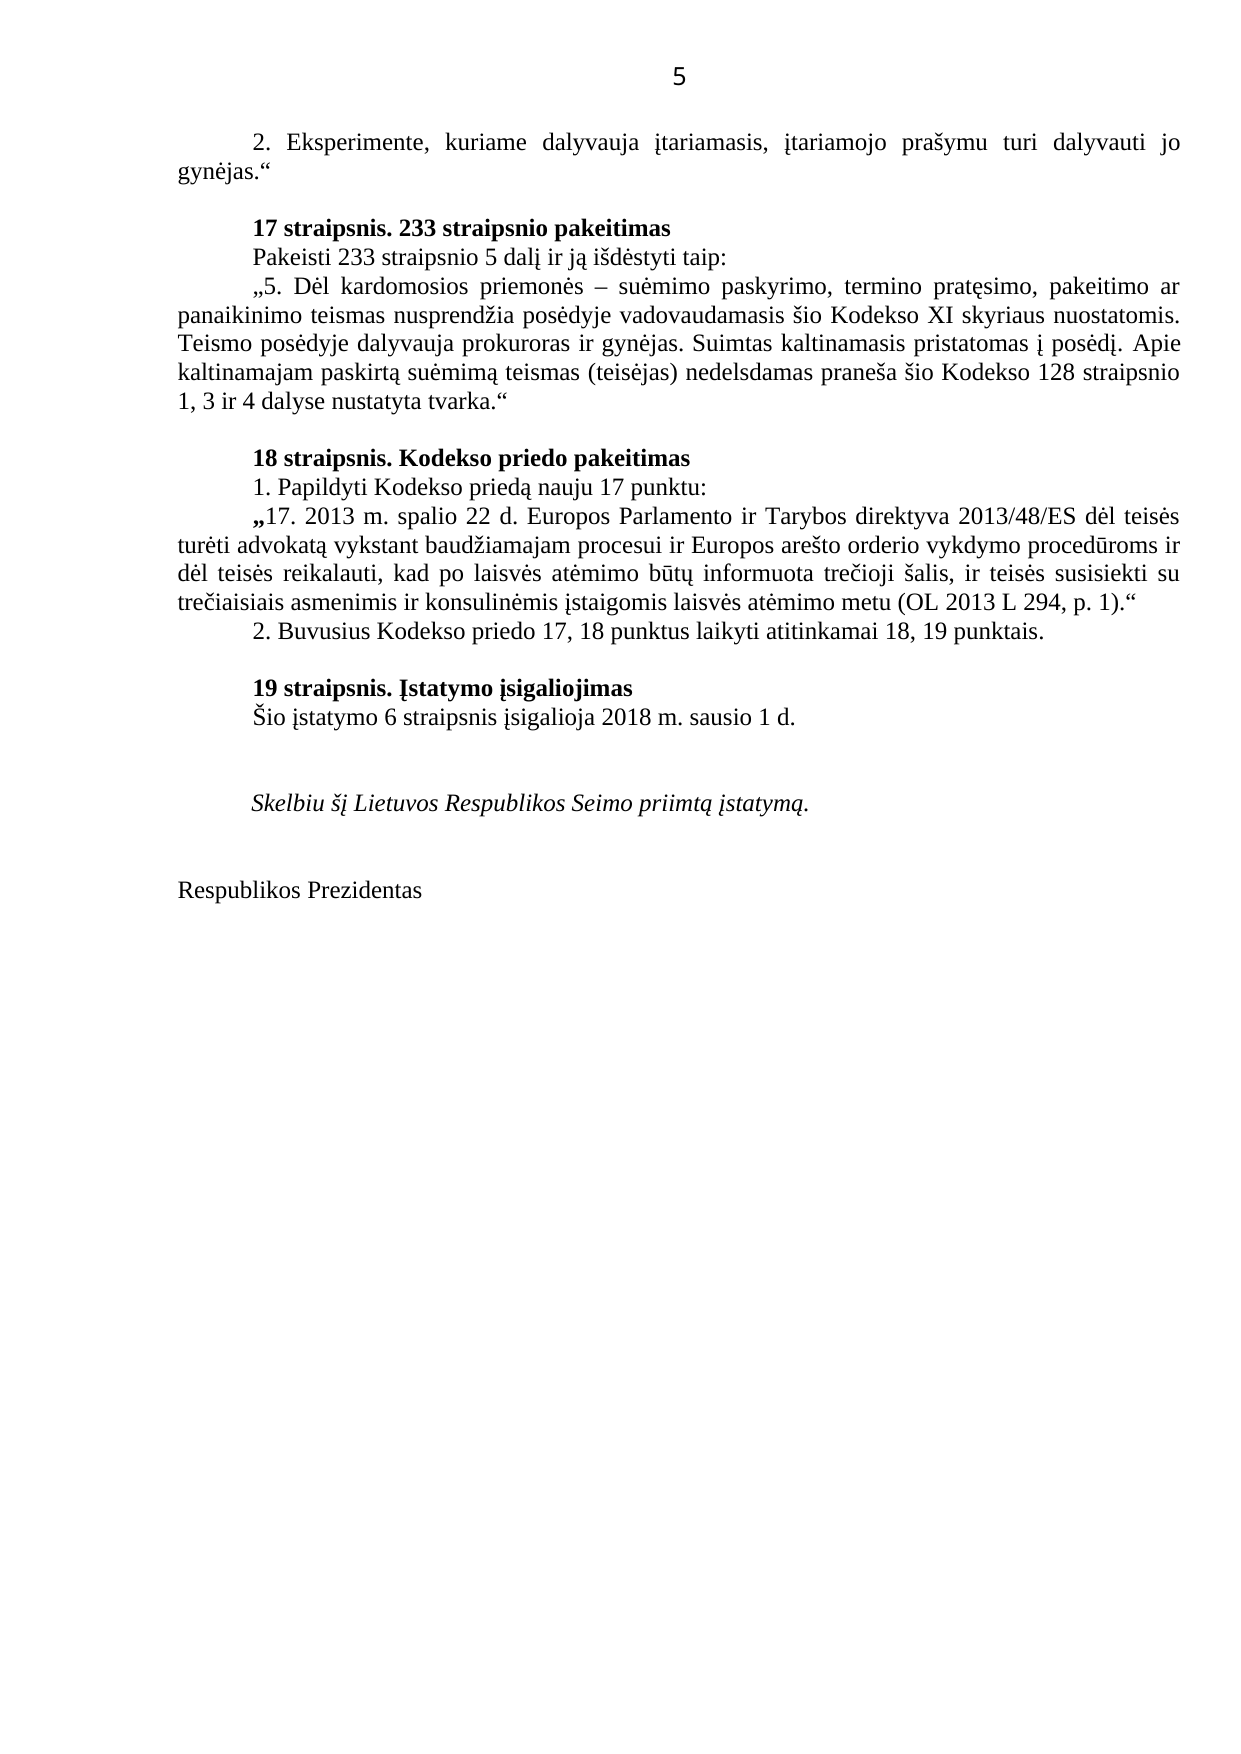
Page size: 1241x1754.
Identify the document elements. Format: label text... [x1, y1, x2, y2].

text „17. 2013 m. spalio 22 d. Europos Parlamento ir Tarybos direktyva 2013/48/ES dėl teisės turėti advokatą vykstant baudžiamajam procesui ir Europos arešto orderio vykdymo procedūroms ir dėl teisės reikalauti, kad po laisvės atėmimo būtų informuota trečioji šalis, ir teisės susisiekti su trečiaisiais asmenimis ir konsulinėmis įstaigomis laisvės atėmimo metu (OL 2013 L 294, p. 1).“ [177, 501, 1181, 616]
text 2. Eksperimente, kuriame dalyvauja įtariamasis, įtariamojo prašymu turi dalyvauti jo gynėjas.“ [177, 127, 1181, 185]
text „5. Dėl kardomosios priemonės – suėmimo paskyrimo, termino pratęsimo, pakeitimo ar panaikinimo teismas nusprendžia posėdyje vadovaudamasis šio Kodekso XI skyriaus nuostatomis. Teismo posėdyje dalyvauja prokuroras ir gynėjas. Suimtas kaltinamasis pristatomas į posėdį. Apie kaltinamajam paskirtą suėmimą teismas (teisėjas) nedelsdamas praneša šio Kodekso 128 straipsnio 1, 3 ir 4 dalyse nustatyta tvarka.“ [177, 271, 1181, 415]
text Respublikos Prezidentas [177, 875, 1181, 903]
text 17 straipsnis. 233 straipsnio pakeitimas [177, 213, 1181, 242]
text Šio įstatymo 6 straipsnis įsigalioja 2018 m. sausio 1 d. [177, 702, 1181, 731]
text 2. Buvusius Kodekso priedo 17, 18 punktus laikyti atitinkamai 18, 19 punktais. [177, 616, 1181, 645]
text 18 straipsnis. Kodekso priedo pakeitimas [177, 443, 1181, 472]
text 19 straipsnis. Įstatymo įsigaliojimas [177, 673, 1181, 702]
text Skelbiu šį Lietuvos Respublikos Seimo priimtą įstatymą. [177, 788, 1181, 817]
text Pakeisti 233 straipsnio 5 dalį ir ją išdėstyti taip: [177, 242, 1181, 271]
text 1. Papildyti Kodekso priedą nauju 17 punktu: [177, 472, 1181, 501]
